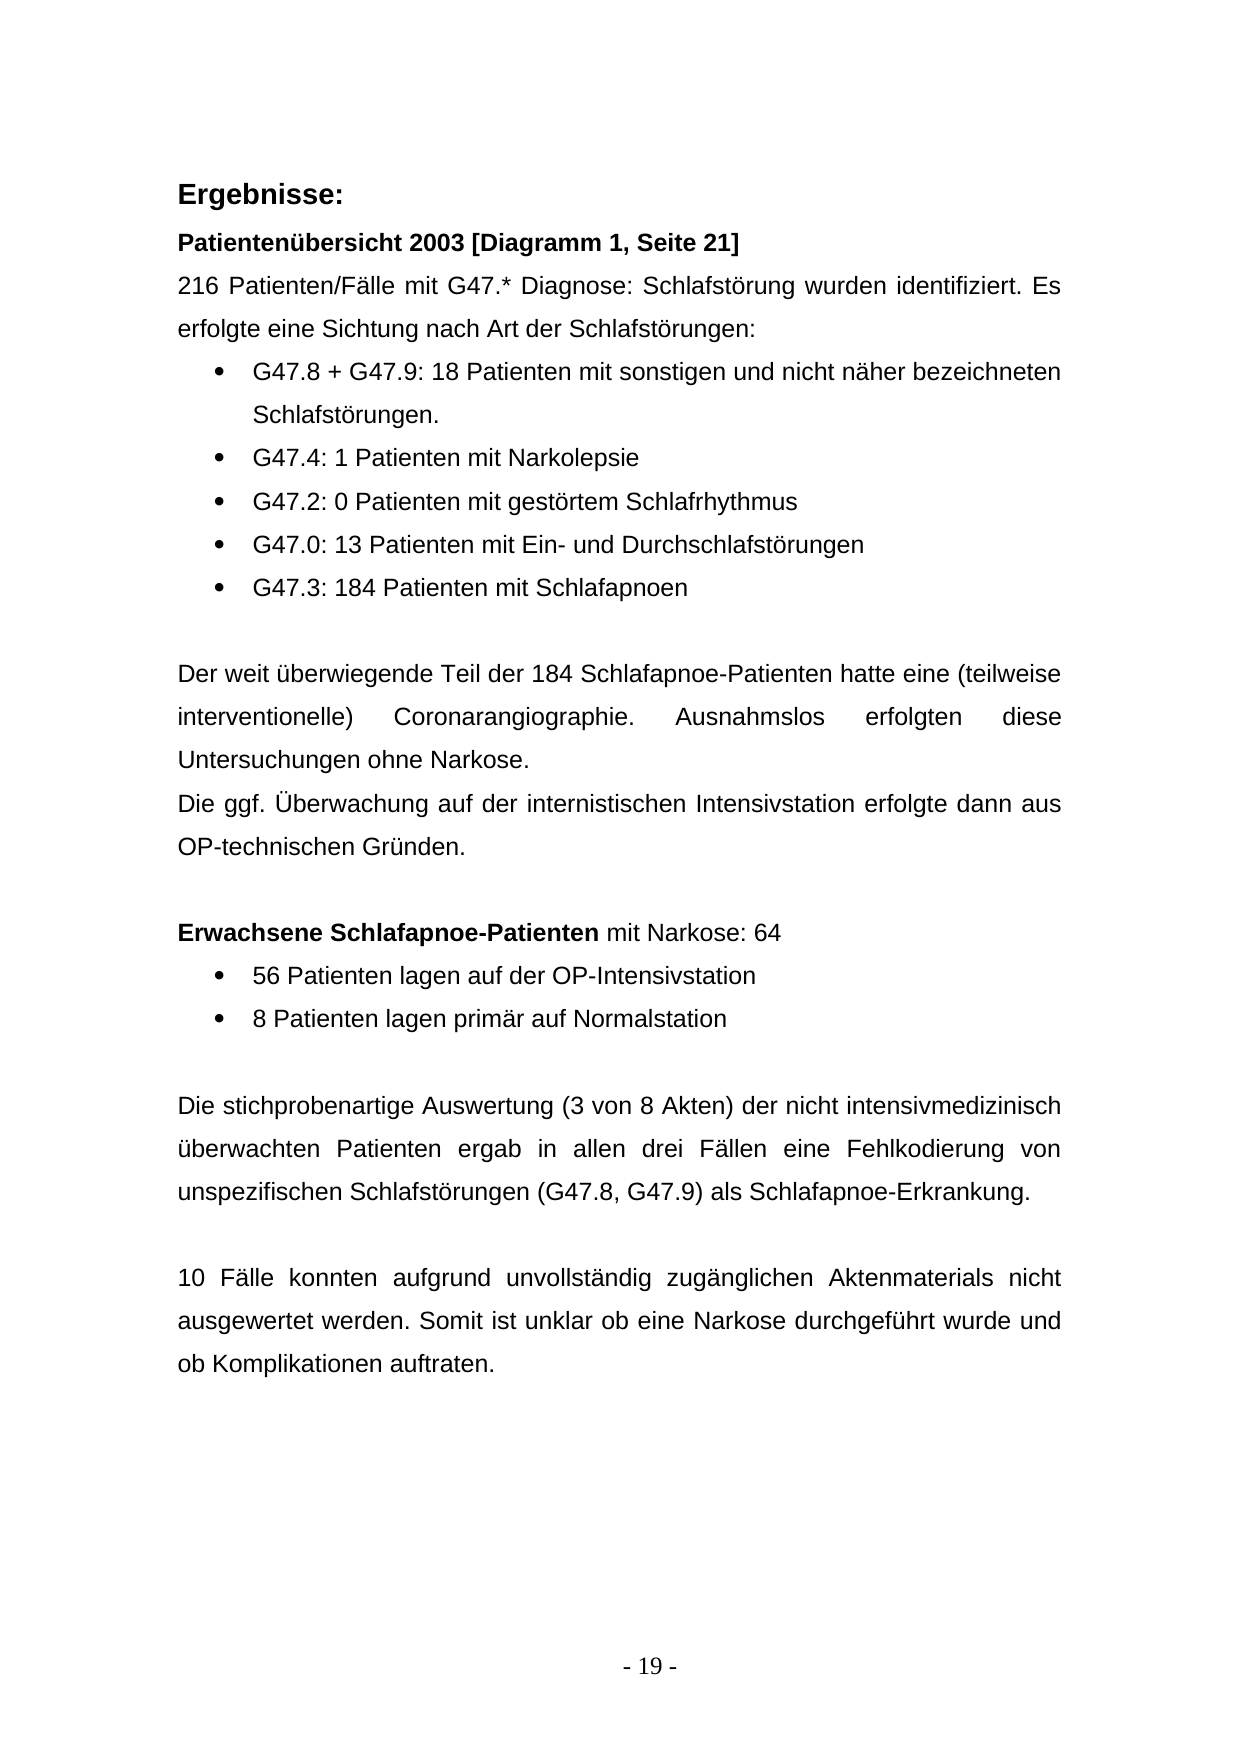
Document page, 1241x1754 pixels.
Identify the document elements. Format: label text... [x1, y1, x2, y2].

text Der weit überwiegende Teil der 184 Schlafapnoe-Patienten hatte eine (teilweise interventionelle) Coronarangiographie. Ausnahmslos erfolgten diese Untersuchungen ohne Narkose. [177, 659, 1063, 774]
list G47.0: 13 Patienten mit Ein- und Durchschlafstörungen [215, 530, 1063, 558]
list 8 Patienten lagen primär auf Normalstation [215, 1004, 1063, 1033]
list G47.4: 1 Patienten mit Narkolepsie [215, 443, 1063, 472]
subtitle Erwachsene Schlafapnoe-Patienten mit Narkose: 64 [177, 918, 1063, 947]
text Die ggf. Überwachung auf der internistischen Intensivstation erfolgte dann aus OP-technischen Gründen. [177, 789, 1063, 861]
list G47.8 + G47.9: 18 Patienten mit sonstigen und nicht näher bezeichneten Schlafstörungen. [215, 357, 1063, 429]
subtitle Patientenübersicht 2003 [Diagramm 1, Seite 21] [177, 227, 1063, 256]
text Die stichprobenartige Auswertung (3 von 8 Akten) der nicht intensivmedizinisch überwachten Patienten ergab in allen drei Fällen eine Fehlkodierung von unspezifischen Schlafstörungen (G47.8, G47.9) als Schlafapnoe-Erkrankung. [177, 1091, 1063, 1206]
list G47.3: 184 Patienten mit Schlafapnoen [215, 573, 1063, 602]
text Ergebnisse: [177, 177, 1063, 211]
text 216 Patienten/Fälle mit G47.* Diagnose: Schlafstörung wurden identifiziert. Es erfolgte eine Sichtung nach Art der Schlafstörungen: [177, 271, 1063, 342]
list G47.2: 0 Patienten mit gestörtem Schlafrhythmus [215, 486, 1063, 515]
list 56 Patienten lagen auf der OP-Intensivstation [215, 961, 1063, 990]
text 10 Fälle konnten aufgrund unvollständig zugänglichen Aktenmaterials nicht ausgewertet werden. Somit ist unklar ob eine Narkose durchgeführt wurde und ob Komplikationen auftraten. [177, 1263, 1063, 1378]
